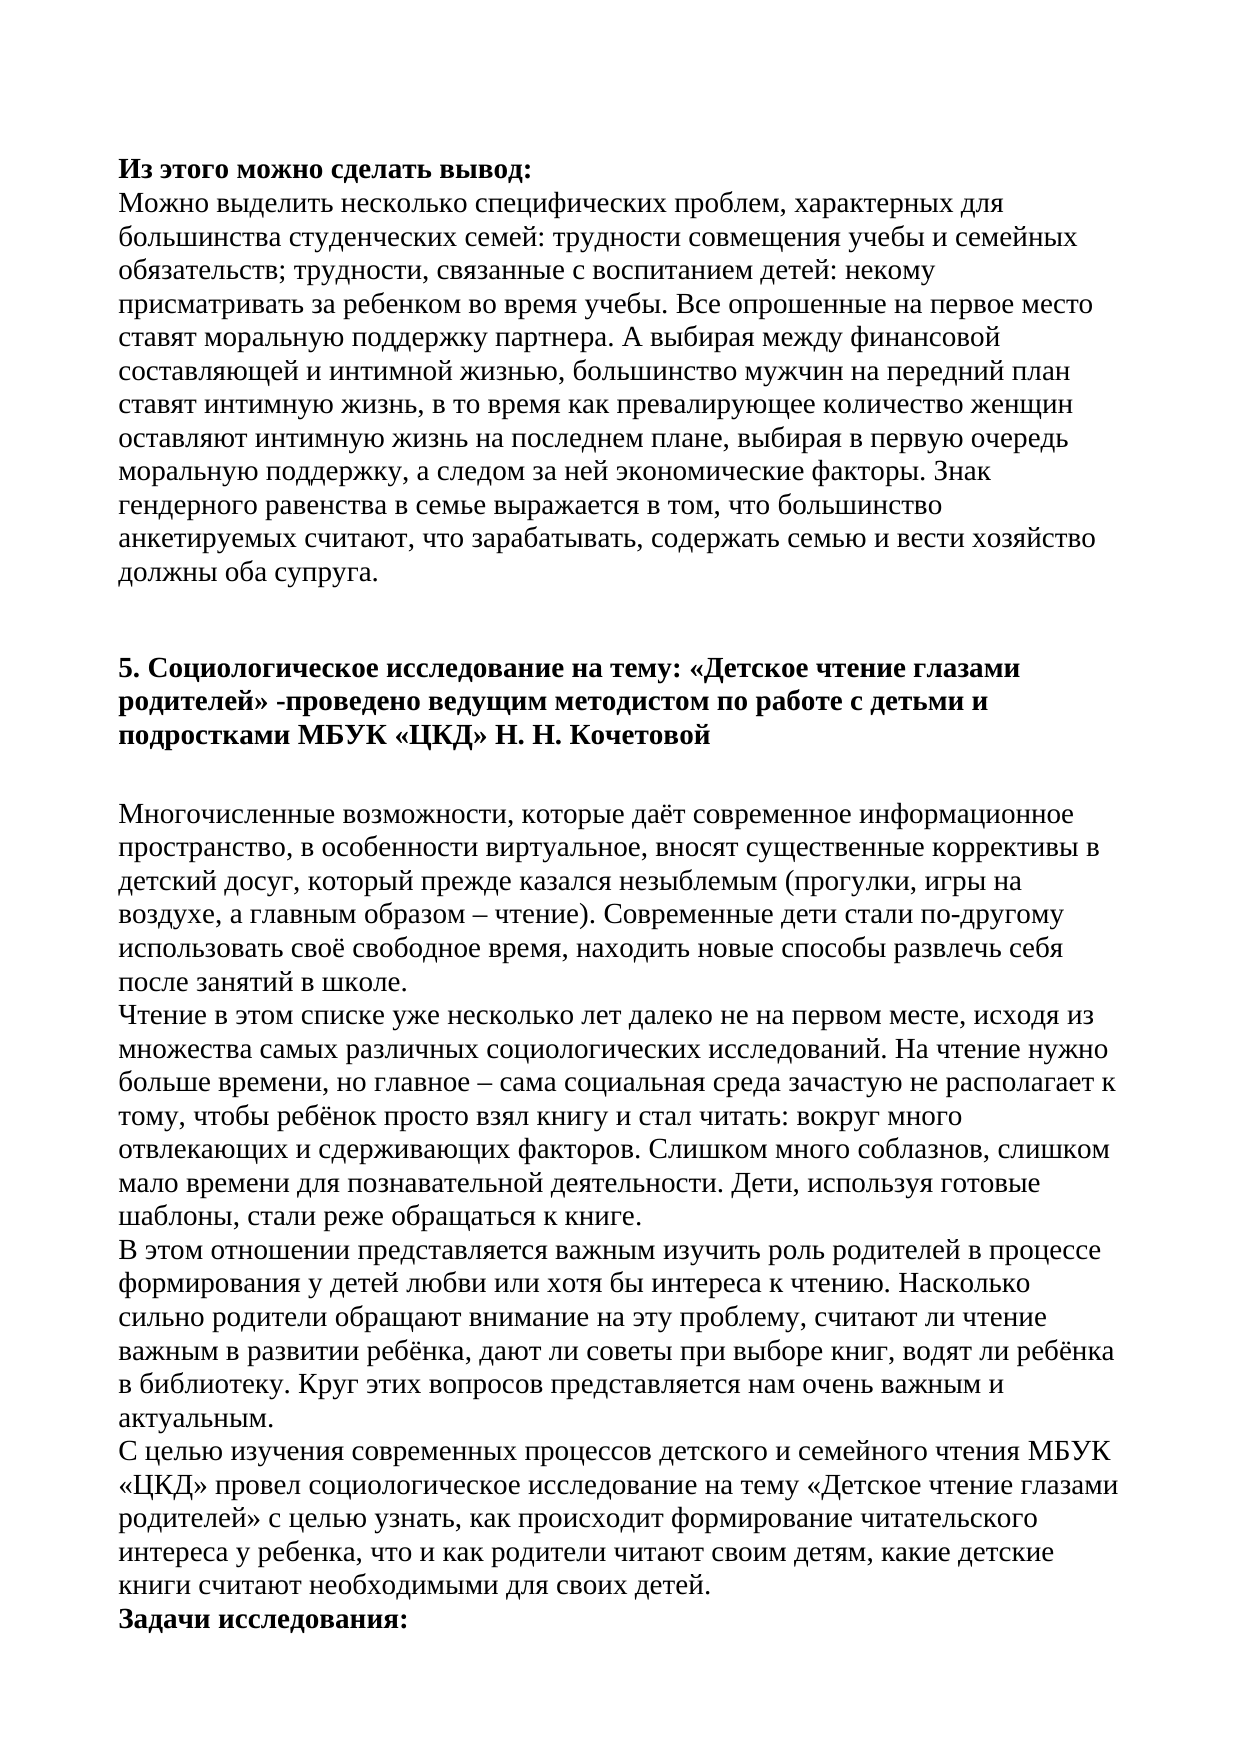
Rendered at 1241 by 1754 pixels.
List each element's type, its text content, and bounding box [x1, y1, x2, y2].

text Можно выделить несколько специфических проблем, характерных для большинства студенческих семей: трудности совмещения учебы и семейных обязательств; трудности, связанные с воспитанием детей: некому присматривать за ребенком во время учебы. Все опрошенные на первое место ставят моральную поддержку партнера. А выбирая между финансовой составляющей и интимной жизнью, большинство мужчин на передний план ставят интимную жизнь, в то время как превалирующее количество женщин оставляют интимную жизнь на последнем плане, выбирая в первую очередь моральную поддержку, а следом за ней экономические факторы. Знак гендерного равенства в семье выражается в том, что большинство анкетируемых считают, что зарабатывать, содержать семью и вести хозяйство должны оба супруга. [118, 185, 1122, 588]
text Многочисленные возможности, которые даёт современное информационное пространство, в особенности виртуальное, вносят существенные коррективы в детский досуг, который прежде казался незыблемым (прогулки, игры на воздухе, а главным образом – чтение). Современные дети стали по-другому использовать своё свободное время, находить новые способы развлечь себя после занятий в школе. [118, 796, 1122, 997]
text Из этого можно сделать вывод: [118, 152, 1122, 185]
text Задачи исследования: [118, 1601, 1122, 1634]
text 5. Социологическое исследование на тему: «Детское чтение глазами родителей» -проведено ведущим методистом по работе с детьми и подростками МБУК «ЦКД» Н. Н. Кочетовой [118, 650, 1122, 751]
text Чтение в этом списке уже несколько лет далеко не на первом месте, исходя из множества самых различных социологических исследований. На чтение нужно больше времени, но главное – сама социальная среда зачастую не располагает к тому, чтобы ребёнок просто взял книгу и стал читать: вокруг много отвлекающих и сдерживающих факторов. Слишком много соблазнов, слишком мало времени для познавательной деятельности. Дети, используя готовые шаблоны, стали реже обращаться к книге. [118, 997, 1122, 1232]
text В этом отношении представляется важным изучить роль родителей в процессе формирования у детей любви или хотя бы интереса к чтению. Насколько сильно родители обращают внимание на эту проблему, считают ли чтение важным в развитии ребёнка, дают ли советы при выборе книг, водят ли ребёнка в библиотеку. Круг этих вопросов представляется нам очень важным и актуальным. [118, 1232, 1122, 1433]
text С целью изучения современных процессов детского и семейного чтения МБУК «ЦКД» провел социологическое исследование на тему «Детское чтение глазами родителей» с целью узнать, как происходит формирование читательского интереса у ребенка, что и как родители читают своим детям, какие детские книги считают необходимыми для своих детей. [118, 1433, 1122, 1601]
